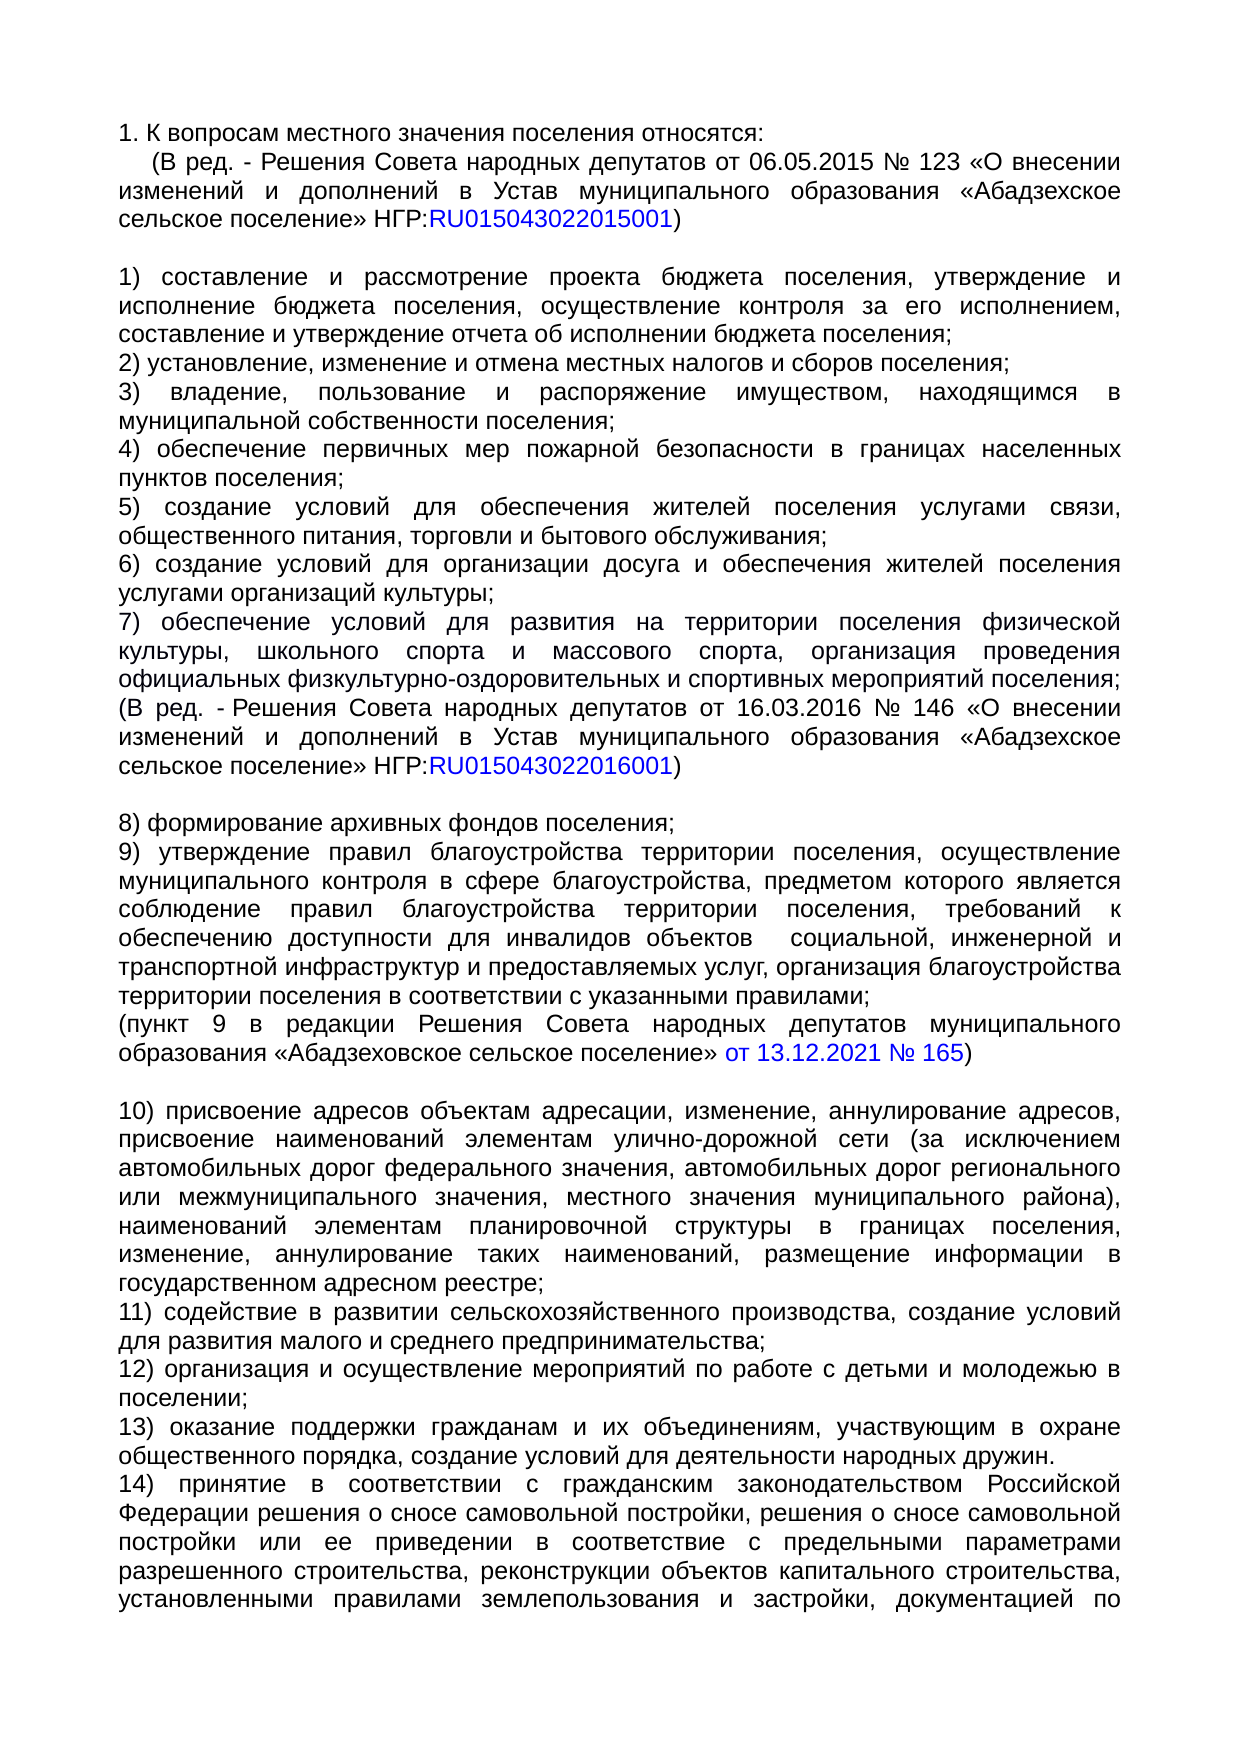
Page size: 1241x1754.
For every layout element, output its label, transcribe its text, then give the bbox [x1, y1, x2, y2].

text (В ред. - Решения Совета народных депутатов от 06.05.2015 № 123 «О внесении изменений и дополнений в Устав муниципального образования «Абадзехское сельское поселение» НГР:RU015043022015001) [118, 147, 1122, 233]
text 11) содействие в развитии сельскохозяйственного производства, создание условий для развития малого и среднего предпринимательства; [118, 1297, 1122, 1354]
text 7) обеспечение условий для развития на территории поселения физической культуры, школьного спорта и массового спорта, организация проведения официальных физкультурно-оздоровительных и спортивных мероприятий поселения; [118, 607, 1122, 693]
text 1. К вопросам местного значения поселения относятся: [118, 118, 1122, 147]
text (В ред. - Решения Совета народных депутатов от 16.03.2016 № 146 «О внесении изменений и дополнений в Устав муниципального образования «Абадзехское сельское поселение» НГР:RU015043022016001) [118, 693, 1122, 779]
text 3) владение, пользование и распоряжение имуществом, находящимся в муниципальной собственности поселения; [118, 377, 1122, 434]
text 9) утверждение правил благоустройства территории поселения, осуществление муниципального контроля в сфере благоустройства, предметом которого является соблюдение правил благоустройства территории поселения, требований к обеспечению доступности для инвалидов объектов социальной, инженерной и транспортной инфраструктур и предоставляемых услуг, организация благоустройства территории поселения в соответствии с указанными правилами; [118, 837, 1122, 1009]
text 4) обеспечение первичных мер пожарной безопасности в границах населенных пунктов поселения; [118, 434, 1122, 492]
text 2) установление, изменение и отмена местных налогов и сборов поселения; [118, 348, 1122, 377]
text 8) формирование архивных фондов поселения; [118, 808, 1122, 837]
text 1) составление и рассмотрение проекта бюджета поселения, утверждение и исполнение бюджета поселения, осуществление контроля за его исполнением, составление и утверждение отчета об исполнении бюджета поселения; [118, 262, 1122, 348]
text 13) оказание поддержки гражданам и их объединениям, участвующим в охране общественного порядка, создание условий для деятельности народных дружин. [118, 1412, 1122, 1469]
text (пункт 9 в редакции Решения Совета народных депутатов муниципального образования «Абадзеховское сельское поселение» от 13.12.2021 № 165) [118, 1009, 1122, 1067]
text 14) принятие в соответствии с гражданским законодательством Российской Федерации решения о сносе самовольной постройки, решения о сносе самовольной постройки или ее приведении в соответствие с предельными параметрами разрешенного строительства, реконструкции объектов капитального строительства, установленными правилами землепользования и застройки, документацией по [118, 1469, 1122, 1613]
text 12) организация и осуществление мероприятий по работе с детьми и молодежью в поселении; [118, 1354, 1122, 1412]
text 5) создание условий для обеспечения жителей поселения услугами связи, общественного питания, торговли и бытового обслуживания; [118, 492, 1122, 549]
text 10) присвоение адресов объектам адресации, изменение, аннулирование адресов, присвоение наименований элементам улично-дорожной сети (за исключением автомобильных дорог федерального значения, автомобильных дорог регионального или межмуниципального значения, местного значения муниципального района), наименований элементам планировочной структуры в границах поселения, изменение, аннулирование таких наименований, размещение информации в государственном адресном реестре; [118, 1096, 1122, 1297]
text 6) создание условий для организации досуга и обеспечения жителей поселения услугами организаций культуры; [118, 549, 1122, 607]
